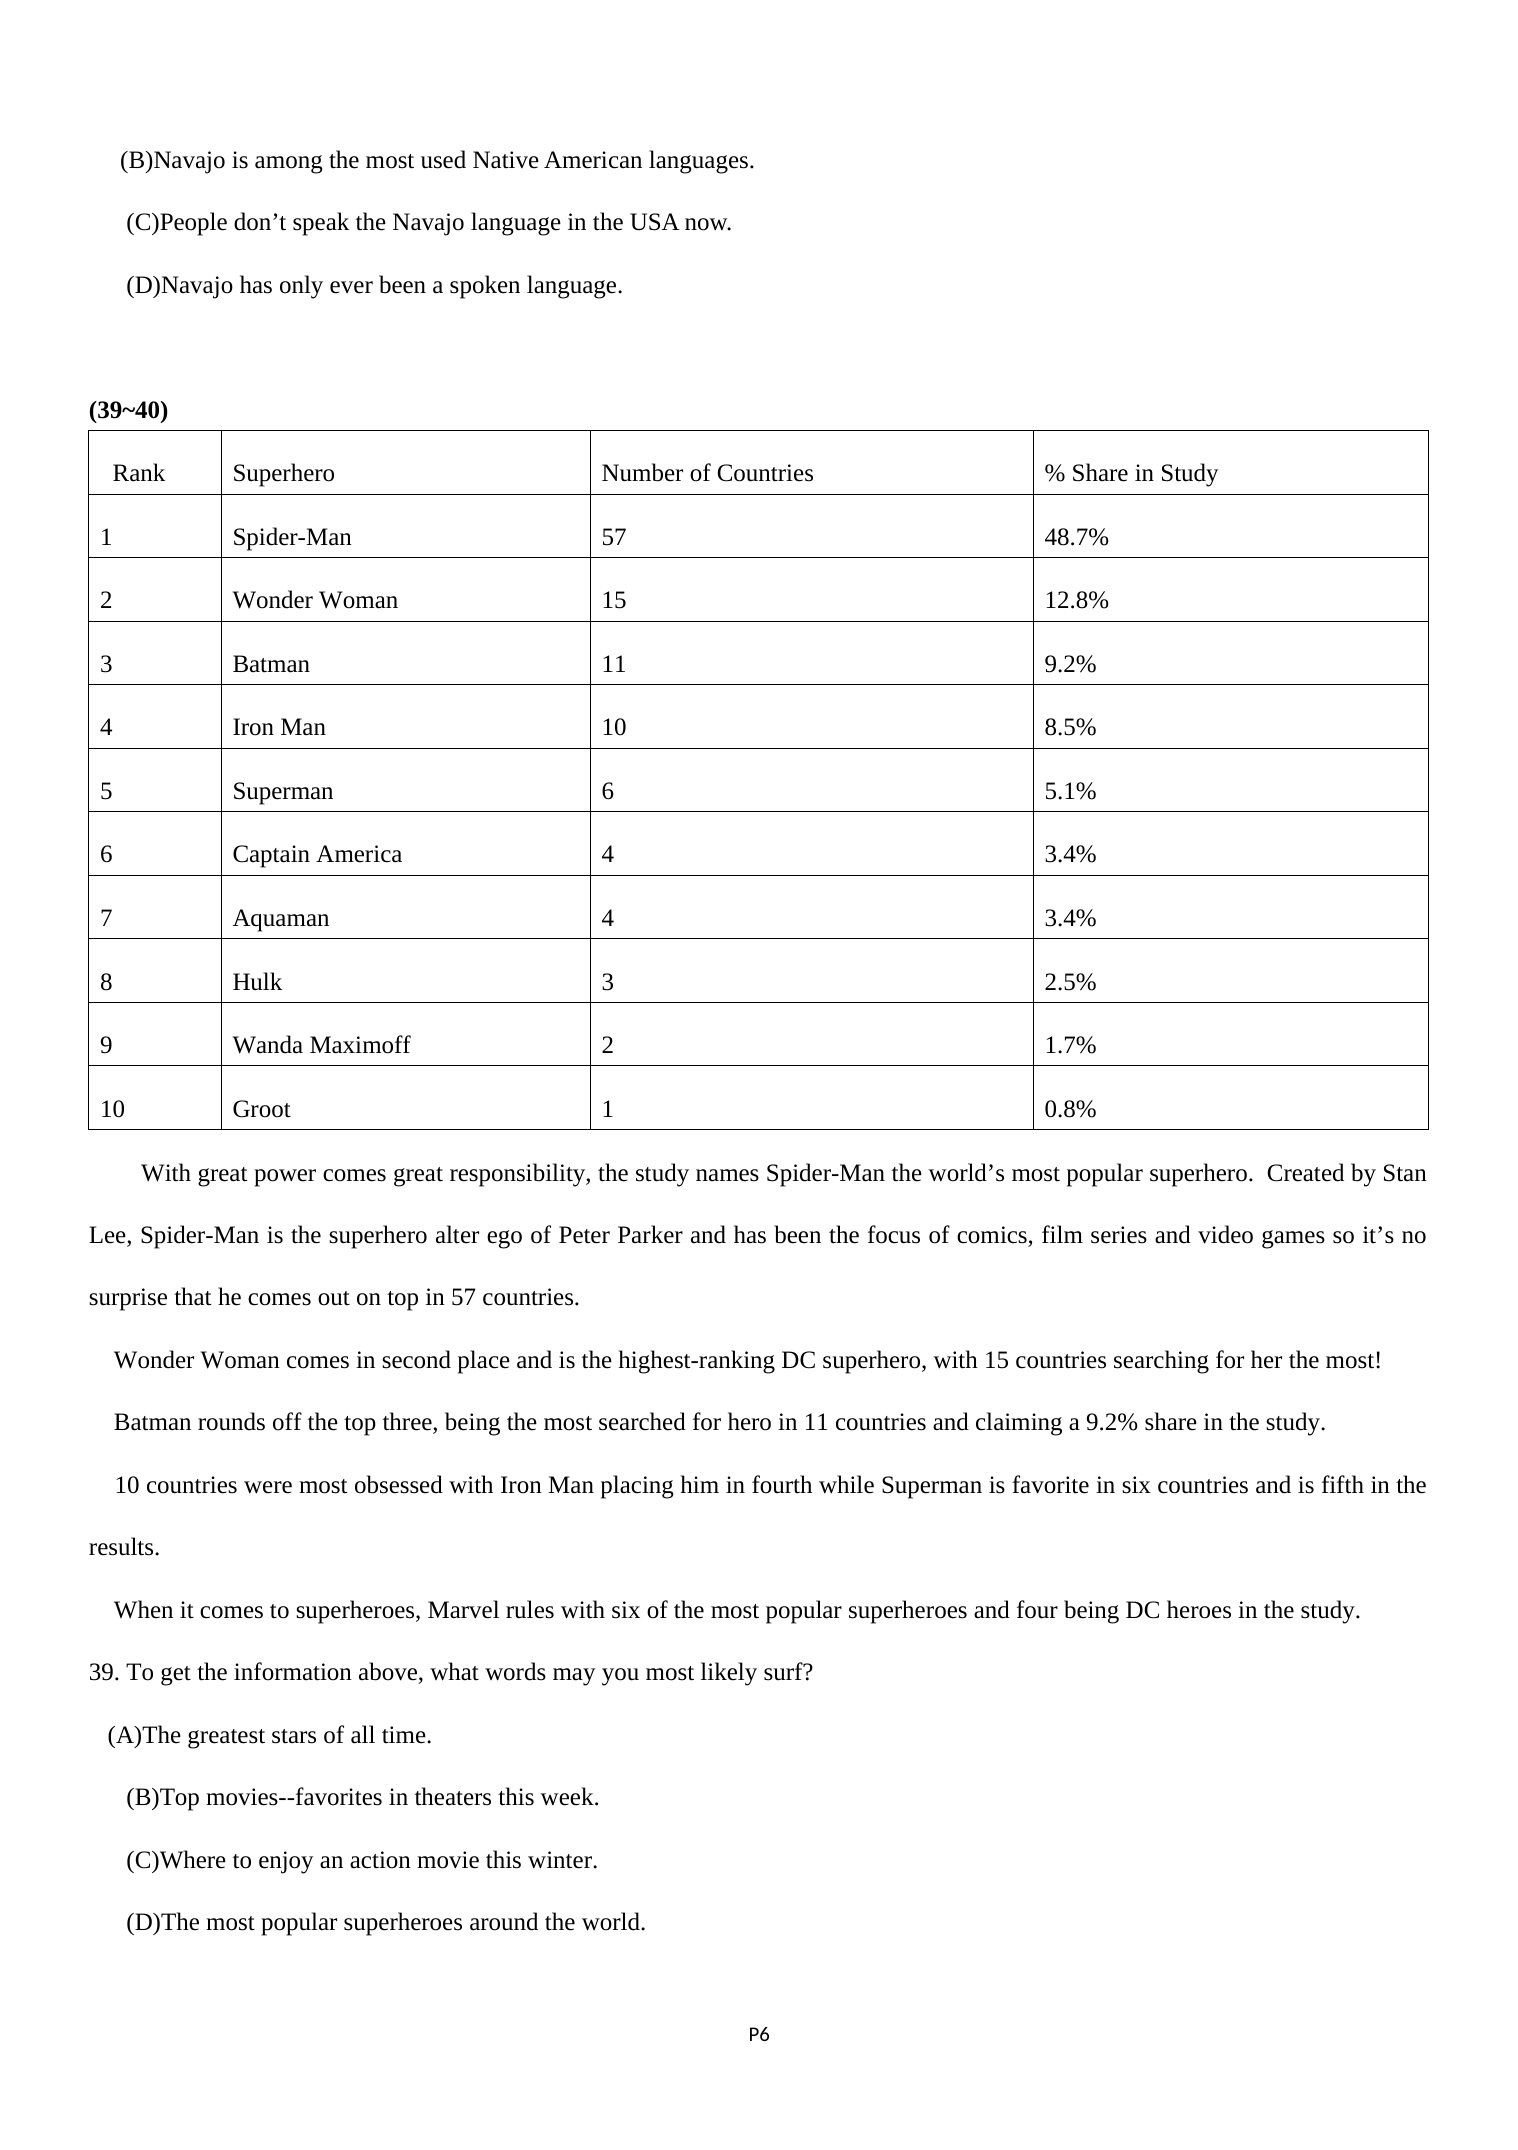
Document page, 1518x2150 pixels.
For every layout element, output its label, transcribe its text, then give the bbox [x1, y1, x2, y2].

table_cell Aquaman [222, 876, 590, 938]
table_cell Captain America [222, 812, 590, 875]
table_cell 5.1% [1034, 749, 1428, 811]
text (A)The greatest stars of all time. [89, 1692, 1429, 1755]
table_cell 1 [591, 1066, 1033, 1129]
table_header % Share in Study [1034, 431, 1428, 493]
text (C)Where to enjoy an action movie this winter. [89, 1817, 1429, 1880]
table_cell 48.7% [1034, 495, 1428, 557]
table_cell 15 [591, 558, 1033, 621]
table_cell 3 [89, 622, 221, 684]
table_cell 2 [89, 558, 221, 621]
table_cell 10 [89, 1066, 221, 1129]
table_cell 3.4% [1034, 876, 1428, 938]
text (C)People don’t speak the Navajo language in the USA now. [126, 180, 1429, 242]
table_cell 4 [591, 812, 1033, 875]
table_cell Wonder Woman [222, 558, 590, 621]
table_cell 5 [89, 749, 221, 811]
table_cell Spider-Man [222, 495, 590, 557]
table_header Rank [89, 431, 221, 493]
table_cell 4 [591, 876, 1033, 938]
table_cell 2.5% [1034, 939, 1428, 1002]
table_cell Hulk [222, 939, 590, 1002]
table_cell 9.2% [1034, 622, 1428, 684]
text Wonder Woman comes in second place and is the highest-ranking DC superhero, with 15 countries searching for her the most! [89, 1317, 1429, 1380]
table_cell Superman [222, 749, 590, 811]
table_header Superhero [222, 431, 590, 493]
table_cell 6 [591, 749, 1033, 811]
table_cell 8.5% [1034, 685, 1428, 748]
table_header Number of Countries [591, 431, 1033, 493]
text (39~40) [89, 367, 1429, 430]
text (B)Navajo is among the most used Native American languages. [89, 117, 1429, 180]
text (D)The most popular superheroes around the world. [89, 1880, 1429, 1942]
table_cell Groot [222, 1066, 590, 1129]
text (B)Top movies-­­-favorites in theaters this week. [89, 1755, 1429, 1817]
table_cell 3.4% [1034, 812, 1428, 875]
text With great power comes great responsibility, the study names Spider-Man the world’s most popular superhero. Created by Stan Lee, Spider-Man is the superhero alter ego of Peter Parker and has been the focus of comics, film series and video games so it’s no surprise that he comes out on top in 57 countries. [89, 1130, 1429, 1317]
table_cell 10 [591, 685, 1033, 748]
table_cell Batman [222, 622, 590, 684]
table_cell 9 [89, 1003, 221, 1065]
table_cell 0.8% [1034, 1066, 1428, 1129]
table_cell 8 [89, 939, 221, 1002]
table_cell 4 [89, 685, 221, 748]
text (D)Navajo has only ever been a spoken language. [126, 242, 1429, 305]
table_cell 7 [89, 876, 221, 938]
table_cell 57 [591, 495, 1033, 557]
table_cell Iron Man [222, 685, 590, 748]
text 39. To get the information above, what words may you most likely surf? [89, 1630, 1429, 1692]
table_cell 6 [89, 812, 221, 875]
table_cell 1.7% [1034, 1003, 1428, 1065]
table_cell 2 [591, 1003, 1033, 1065]
table_cell 3 [591, 939, 1033, 1002]
text Batman rounds off the top three, being the most searched for hero in 11 countries and claiming a 9.2% share in the study. [89, 1380, 1429, 1442]
text 10 countries were most obsessed with Iron Man placing him in fourth while Superman is favorite in six countries and is fifth in the results. [89, 1442, 1429, 1567]
table_cell Wanda Maximoff [222, 1003, 590, 1065]
table_cell 12.8% [1034, 558, 1428, 621]
table_cell 1 [89, 495, 221, 557]
table_cell 11 [591, 622, 1033, 684]
text When it comes to superheroes, Marvel rules with six of the most popular superheroes and four being DC heroes in the study. [89, 1567, 1429, 1630]
